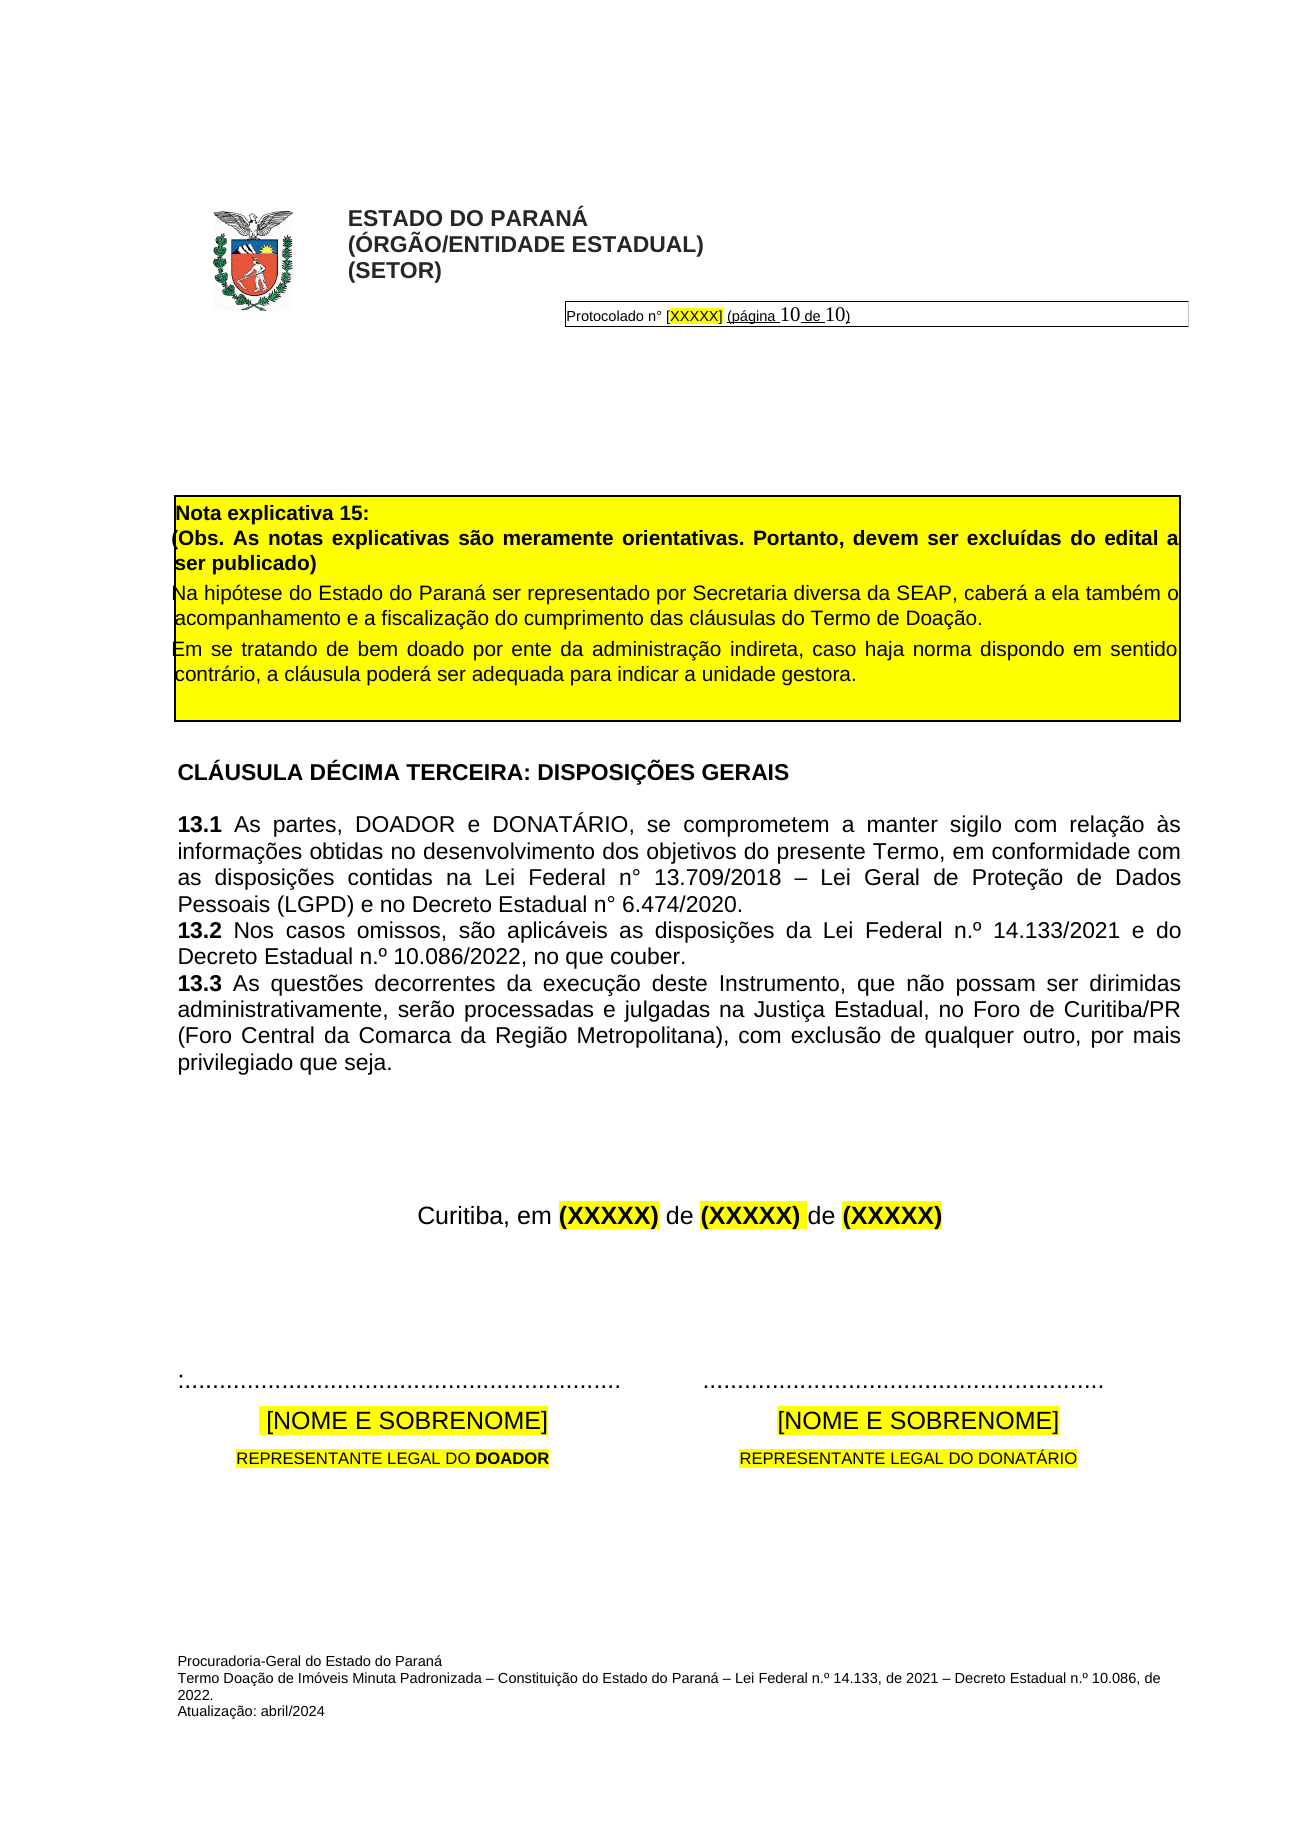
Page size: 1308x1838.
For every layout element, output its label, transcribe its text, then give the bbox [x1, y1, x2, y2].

text Nota explicativa 15: [175, 500, 1180, 525]
text :............................................................... .......................................................... [177, 1365, 1182, 1394]
text Curitiba, em (XXXXX) de (XXXXX) de (XXXXX) [177, 1201, 1182, 1229]
picture [213, 211, 293, 311]
text 13.3 As questões decorrentes da execução deste Instrumento, que não possam ser dirimidas administrativamente, serão processadas e julgadas na Justiça Estadual, no Foro de Curitiba/PR (Foro Central da Comarca da Região Metropolitana), com exclusão de qualquer outro, por mais privilegiado que seja. [177, 969, 1182, 1075]
text [NOME E SOBRENOME] [NOME E SOBRENOME] [252, 1406, 1182, 1435]
text Na hipótese do Estado do Paraná ser representado por Secretaria diversa da SEAP, caberá a ela também o acompanhamento e a fiscalização do cumprimento das cláusulas do Termo de Doação. [175, 581, 1180, 631]
text CLÁUSULA DÉCIMA TERCEIRA: DISPOSIÇÕES GERAIS [177, 759, 1182, 785]
text 13.2 Nos casos omissos, são aplicáveis as disposições da Lei Federal n.º 14.133/2021 e do Decreto Estadual n.º 10.086/2022, no que couber. [177, 917, 1182, 969]
text 13.1 As partes, DOADOR e DONATÁRIO, se comprometem a manter sigilo com relação às informações obtidas no desenvolvimento dos objetivos do presente Termo, em conformidade com as disposições contidas na Lei Federal n° 13.709/2018 – Lei Geral de Proteção de Dados Pessoais (LGPD) e no Decreto Estadual n° 6.474/2020. [177, 811, 1182, 917]
text REPRESENTANTE LEGAL DO DOADOR REPRESENTANTE LEGAL DO DONATÁRIO [236, 1449, 1182, 1468]
text Em se tratando de bem doado por ente da administração indireta, caso haja norma dispondo em sentido contrário, a cláusula poderá ser adequada para indicar a unidade gestora. [175, 636, 1180, 686]
text (Obs. As notas explicativas são meramente orientativas. Portanto, devem ser excluídas do edital a ser publicado) [175, 525, 1180, 575]
